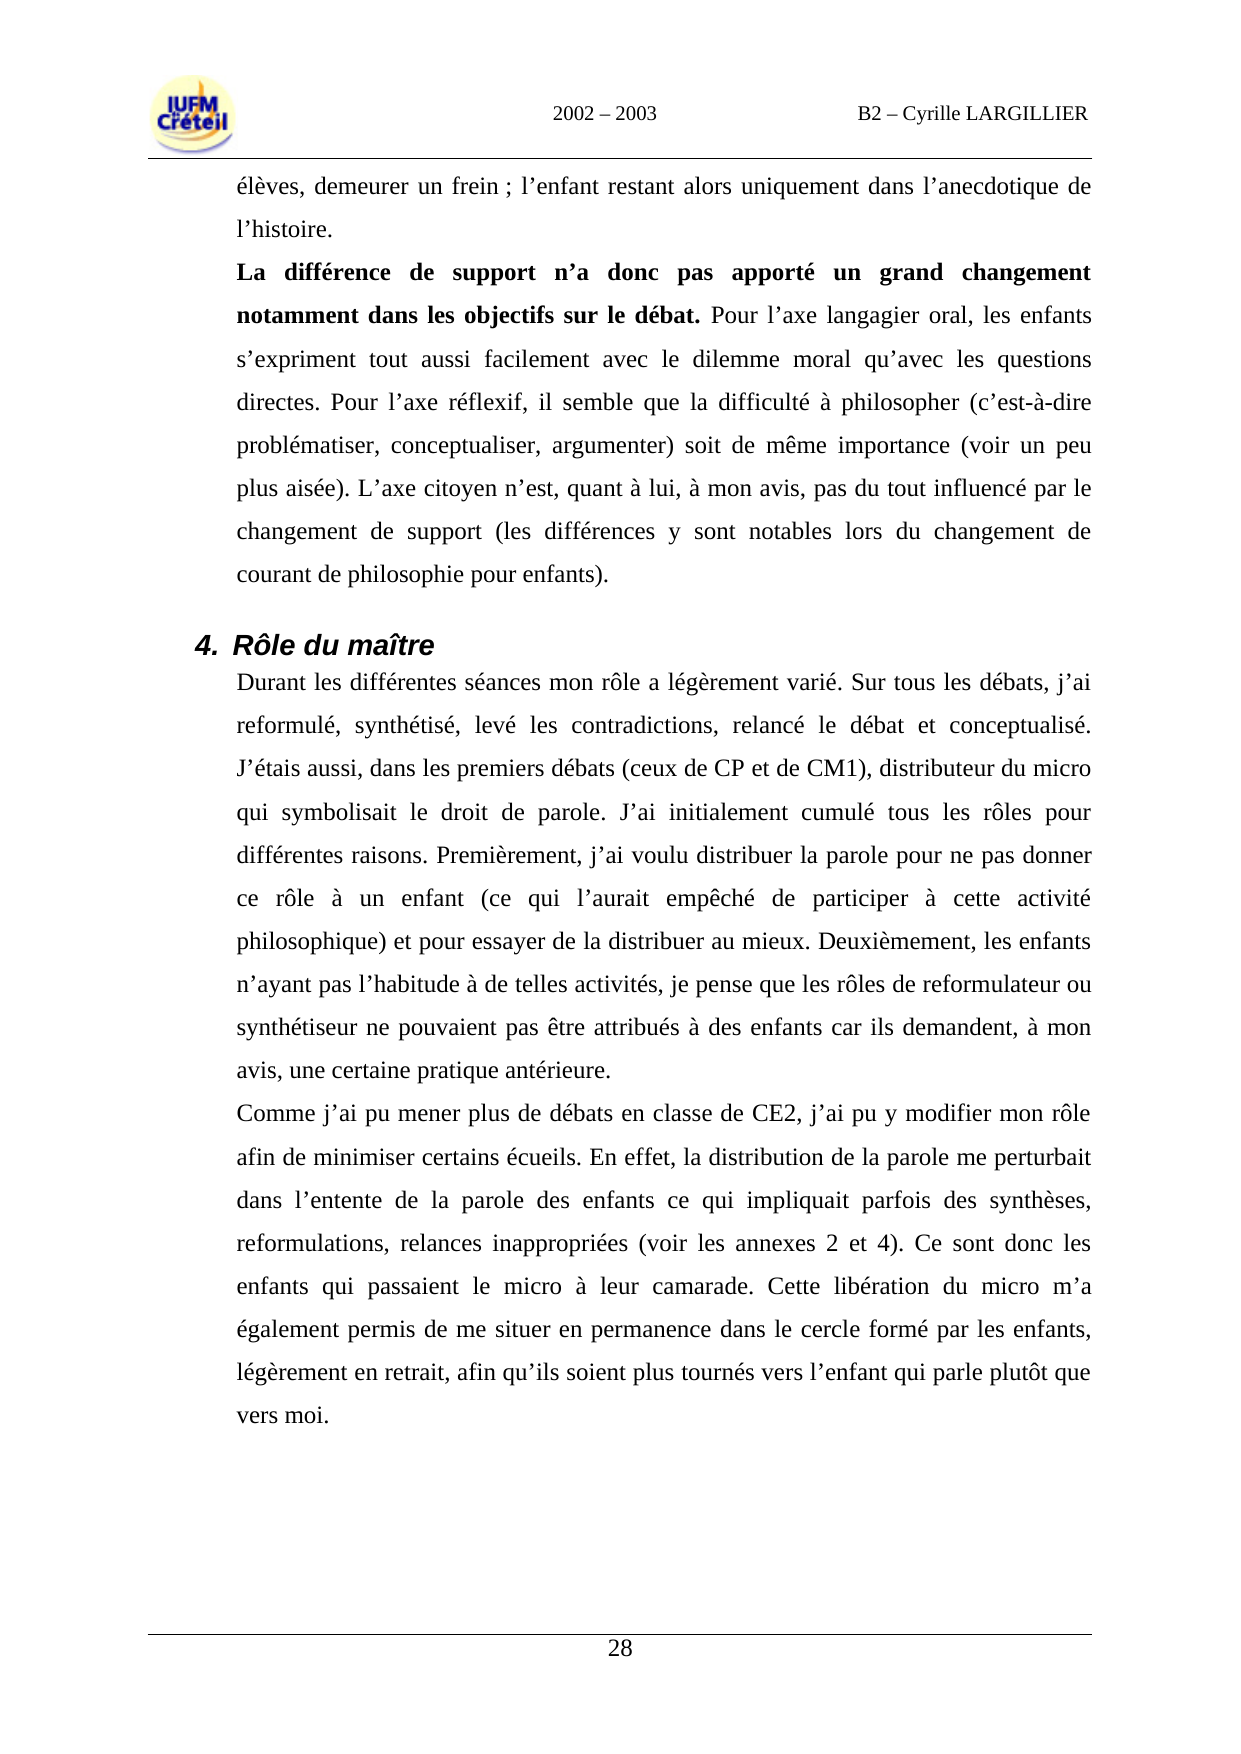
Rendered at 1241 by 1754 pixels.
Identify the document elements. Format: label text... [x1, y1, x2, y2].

text La différence de support n’a donc pas apporté un grand changement notamment dans les objectifs sur le débat. Pour l’axe langagier oral, les enfants s’expriment tout aussi facilement avec le dilemme moral qu’avec les questions directes. Pour l’axe réflexif, il semble que la difficulté à philosopher (c’est-à-dire problématiser, conceptualiser, argumenter) soit de même importance (voir un peu plus aisée). L’axe citoyen n’est, quant à lui, à mon avis, pas du tout influencé par le changement de support (les différences y sont notables lors du changement de courant de philosophie pour enfants). [236, 257, 1092, 588]
text Comme j’ai pu mener plus de débats en classe de CE2, j’ai pu y modifier mon rôle afin de minimiser certains écueils. En effet, la distribution de la parole me perturbait dans l’entente de la parole des enfants ce qui impliquait parfois des synthèses, reformulations, relances inappropriées (voir les annexes 2 et 4). Ce sont donc les enfants qui passaient le micro à leur camarade. Cette libération du micro m’a également permis de me situer en permanence dans le cercle formé par les enfants, légèrement en retrait, afin qu’ils soient plus tournés vers l’enfant qui parle plutôt que vers moi. [236, 1098, 1092, 1429]
text Durant les différentes séances mon rôle a légèrement varié. Sur tous les débats, j’ai reformulé, synthétisé, levé les contradictions, relancé le débat et conceptualisé. J’étais aussi, dans les premiers débats (ceux de CP et de CM1), distributeur du micro qui symbolisait le droit de parole. J’ai initialement cumulé tous les rôles pour différentes raisons. Premièrement, j’ai voulu distribuer la parole pour ne pas donner ce rôle à un enfant (ce qui l’aurait empêché de participer à cette activité philosophique) et pour essayer de la distribuer au mieux. Deuxièmement, les enfants n’ayant pas l’habitude à de telles activités, je pense que les rôles de reformulateur ou synthétiseur ne pouvaient pas être attribués à des enfants car ils demandent, à mon avis, une certaine pratique antérieure. [236, 667, 1092, 1084]
text élèves, demeurer un frein ; l’enfant restant alors uniquement dans l’anecdotique de l’histoire. [236, 171, 1092, 243]
subtitle Rôle du maître [195, 627, 1092, 661]
